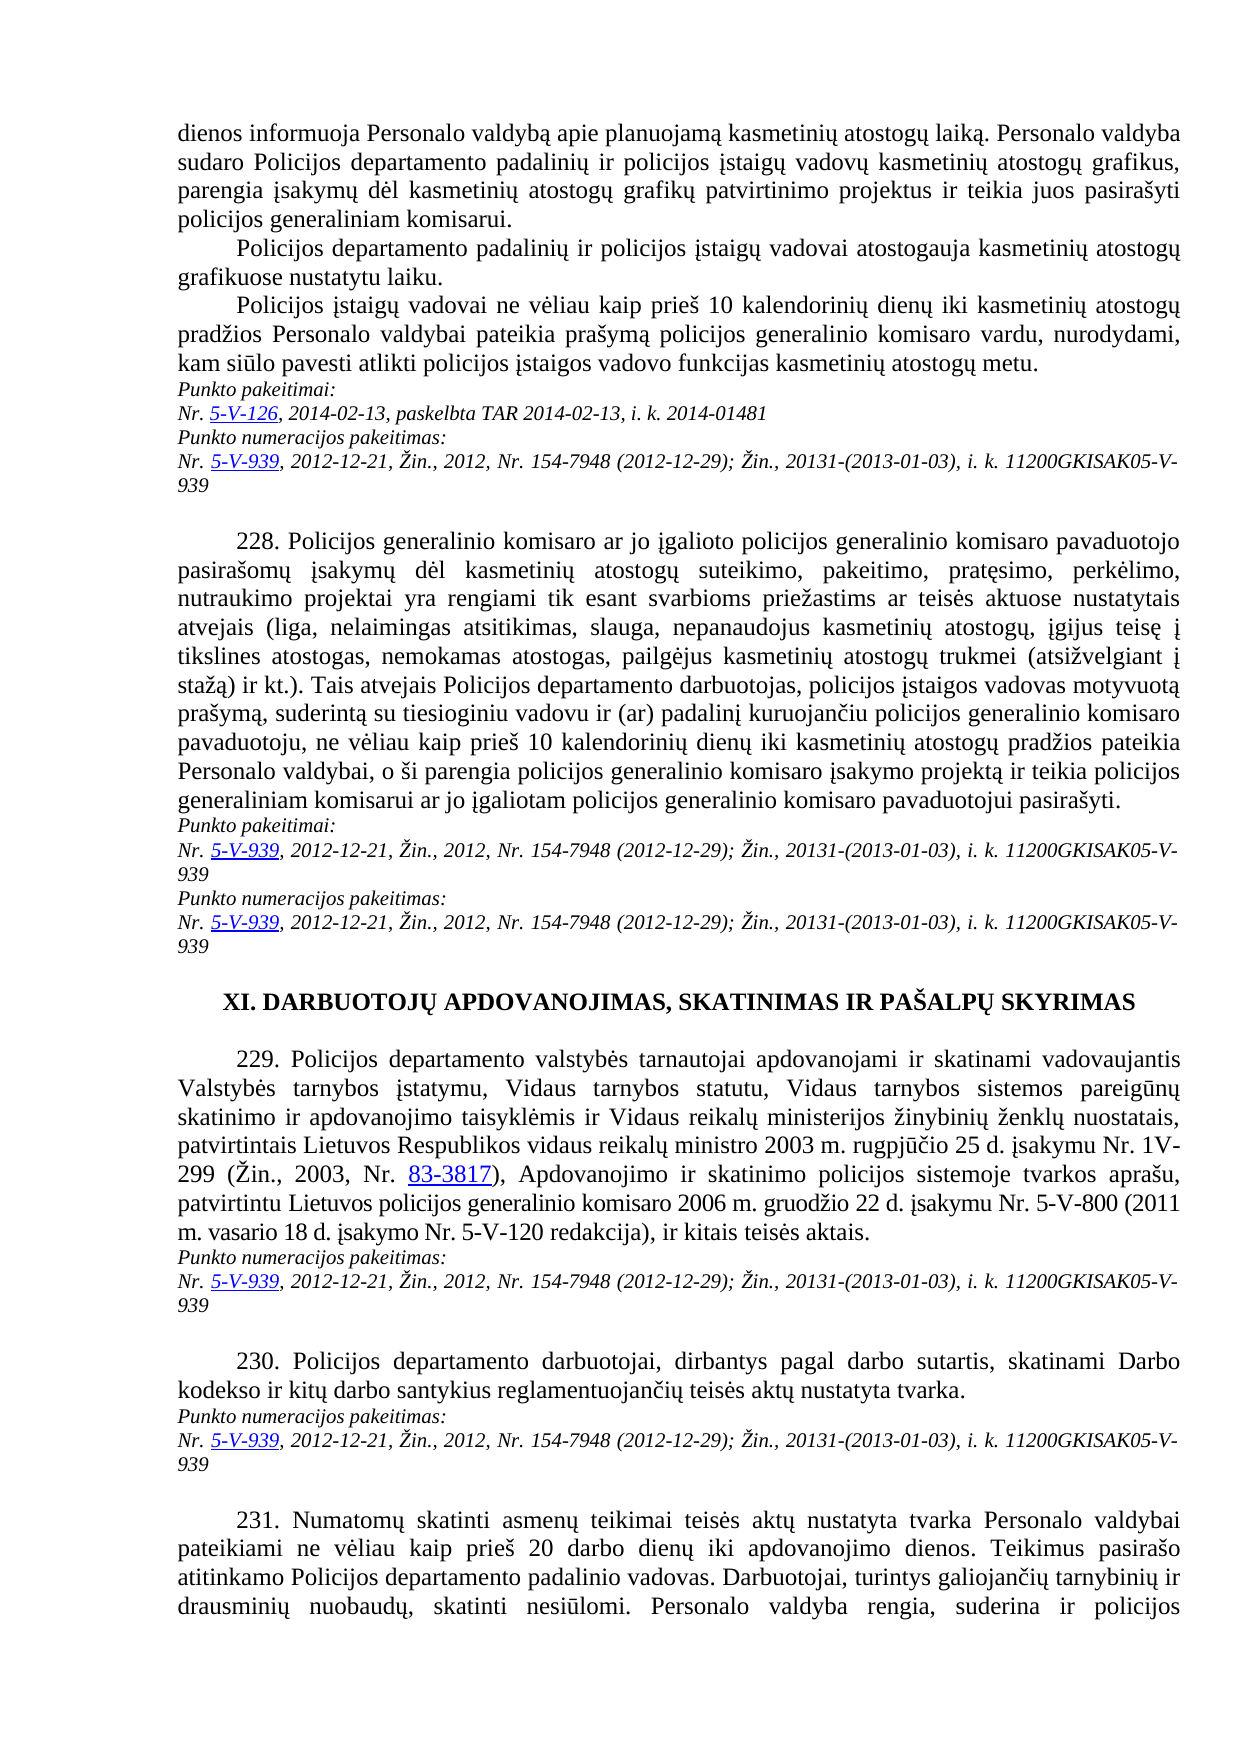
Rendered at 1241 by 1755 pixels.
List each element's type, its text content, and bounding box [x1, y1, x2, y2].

text Punkto pakeitimai: [177, 813, 1181, 837]
text Punkto numeracijos pakeitimas: [177, 1404, 1181, 1428]
text Nr. 5-V-939, 2012-12-21, Žin., 2012, Nr. 154-7948 (2012-12-29); Žin., 20131-(2013-01-03), i. k. 11200GKISAK05-V-939 [177, 910, 1181, 958]
text Nr. 5-V-939, 2012-12-21, Žin., 2012, Nr. 154-7948 (2012-12-29); Žin., 20131-(2013-01-03), i. k. 11200GKISAK05-V-939 [177, 449, 1181, 497]
text Punkto pakeitimai: [177, 377, 1181, 401]
text Policijos įstaigų vadovai ne vėliau kaip prieš 10 kalendorinių dienų iki kasmetinių atostogų pradžios Personalo valdybai pateikia prašymą policijos generalinio komisaro vardu, nurodydami, kam siūlo pavesti atlikti policijos įstaigos vadovo funkcijas kasmetinių atostogų metu. [177, 291, 1181, 377]
text 229. Policijos departamento valstybės tarnautojai apdovanojami ir skatinami vadovaujantis Valstybės tarnybos įstatymu, Vidaus tarnybos statutu, Vidaus tarnybos sistemos pareigūnų skatinimo ir apdovanojimo taisyklėmis ir Vidaus reikalų ministerijos žinybinių ženklų nuostatais, patvirtintais Lietuvos Respublikos vidaus reikalų ministro 2003 m. rugpjūčio 25 d. įsakymu Nr. 1V-299 (Žin., 2003, Nr. 83-3817), Apdovanojimo ir skatinimo policijos sistemoje tvarkos aprašu, patvirtintu Lietuvos policijos generalinio komisaro 2006 m. gruodžio 22 d. įsakymu Nr. 5-V-800 (2011 m. vasario 18 d. įsakymo Nr. 5-V-120 redakcija), ir kitais teisės aktais. [177, 1044, 1181, 1245]
text 231. Numatomų skatinti asmenų teikimai teisės aktų nustatyta tvarka Personalo valdybai pateikiami ne vėliau kaip prieš 20 darbo dienų iki apdovanojimo dienos. Teikimus pasirašo atitinkamo Policijos departamento padalinio vadovas. Darbuotojai, turintys galiojančių tarnybinių ir drausminių nuobaudų, skatinti nesiūlomi. Personalo valdyba rengia, suderina ir policijos [177, 1505, 1181, 1620]
text Nr. 5-V-939, 2012-12-21, Žin., 2012, Nr. 154-7948 (2012-12-29); Žin., 20131-(2013-01-03), i. k. 11200GKISAK05-V-939 [177, 1428, 1181, 1476]
text 230. Policijos departamento darbuotojai, dirbantys pagal darbo sutartis, skatinami Darbo kodekso ir kitų darbo santykius reglamentuojančių teisės aktų nustatyta tvarka. [177, 1346, 1181, 1404]
text Nr. 5-V-939, 2012-12-21, Žin., 2012, Nr. 154-7948 (2012-12-29); Žin., 20131-(2013-01-03), i. k. 11200GKISAK05-V-939 [177, 1269, 1181, 1317]
text Nr. 5-V-126, 2014-02-13, paskelbta TAR 2014-02-13, i. k. 2014-01481 [177, 401, 1181, 425]
text 228. Policijos generalinio komisaro ar jo įgalioto policijos generalinio komisaro pavaduotojo pasirašomų įsakymų dėl kasmetinių atostogų suteikimo, pakeitimo, pratęsimo, perkėlimo, nutraukimo projektai yra rengiami tik esant svarbioms priežastims ar teisės aktuose nustatytais atvejais (liga, nelaimingas atsitikimas, slauga, nepanaudojus kasmetinių atostogų, įgijus teisę į tikslines atostogas, nemokamas atostogas, pailgėjus kasmetinių atostogų trukmei (atsižvelgiant į stažą) ir kt.). Tais atvejais Policijos departamento darbuotojas, policijos įstaigos vadovas motyvuotą prašymą, suderintą su tiesioginiu vadovu ir (ar) padalinį kuruojančiu policijos generalinio komisaro pavaduotoju, ne vėliau kaip prieš 10 kalendorinių dienų iki kasmetinių atostogų pradžios pateikia Personalo valdybai, o ši parengia policijos generalinio komisaro įsakymo projektą ir teikia policijos generaliniam komisarui ar jo įgaliotam policijos generalinio komisaro pavaduotojui pasirašyti. [177, 526, 1181, 813]
text dienos informuoja Personalo valdybą apie planuojamą kasmetinių atostogų laiką. Personalo valdyba sudaro Policijos departamento padalinių ir policijos įstaigų vadovų kasmetinių atostogų grafikus, parengia įsakymų dėl kasmetinių atostogų grafikų patvirtinimo projektus ir teikia juos pasirašyti policijos generaliniam komisarui. [177, 118, 1181, 233]
text Punkto numeracijos pakeitimas: [177, 425, 1181, 449]
text XI. DARBUOTOJŲ APDOVANOJIMAS, SKATINIMAS IR PAŠALPŲ SKYRIMAS [177, 987, 1181, 1015]
text Nr. 5-V-939, 2012-12-21, Žin., 2012, Nr. 154-7948 (2012-12-29); Žin., 20131-(2013-01-03), i. k. 11200GKISAK05-V-939 [177, 837, 1181, 886]
text Punkto numeracijos pakeitimas: [177, 1245, 1181, 1269]
text Policijos departamento padalinių ir policijos įstaigų vadovai atostogauja kasmetinių atostogų grafikuose nustatytu laiku. [177, 233, 1181, 291]
text Punkto numeracijos pakeitimas: [177, 886, 1181, 910]
